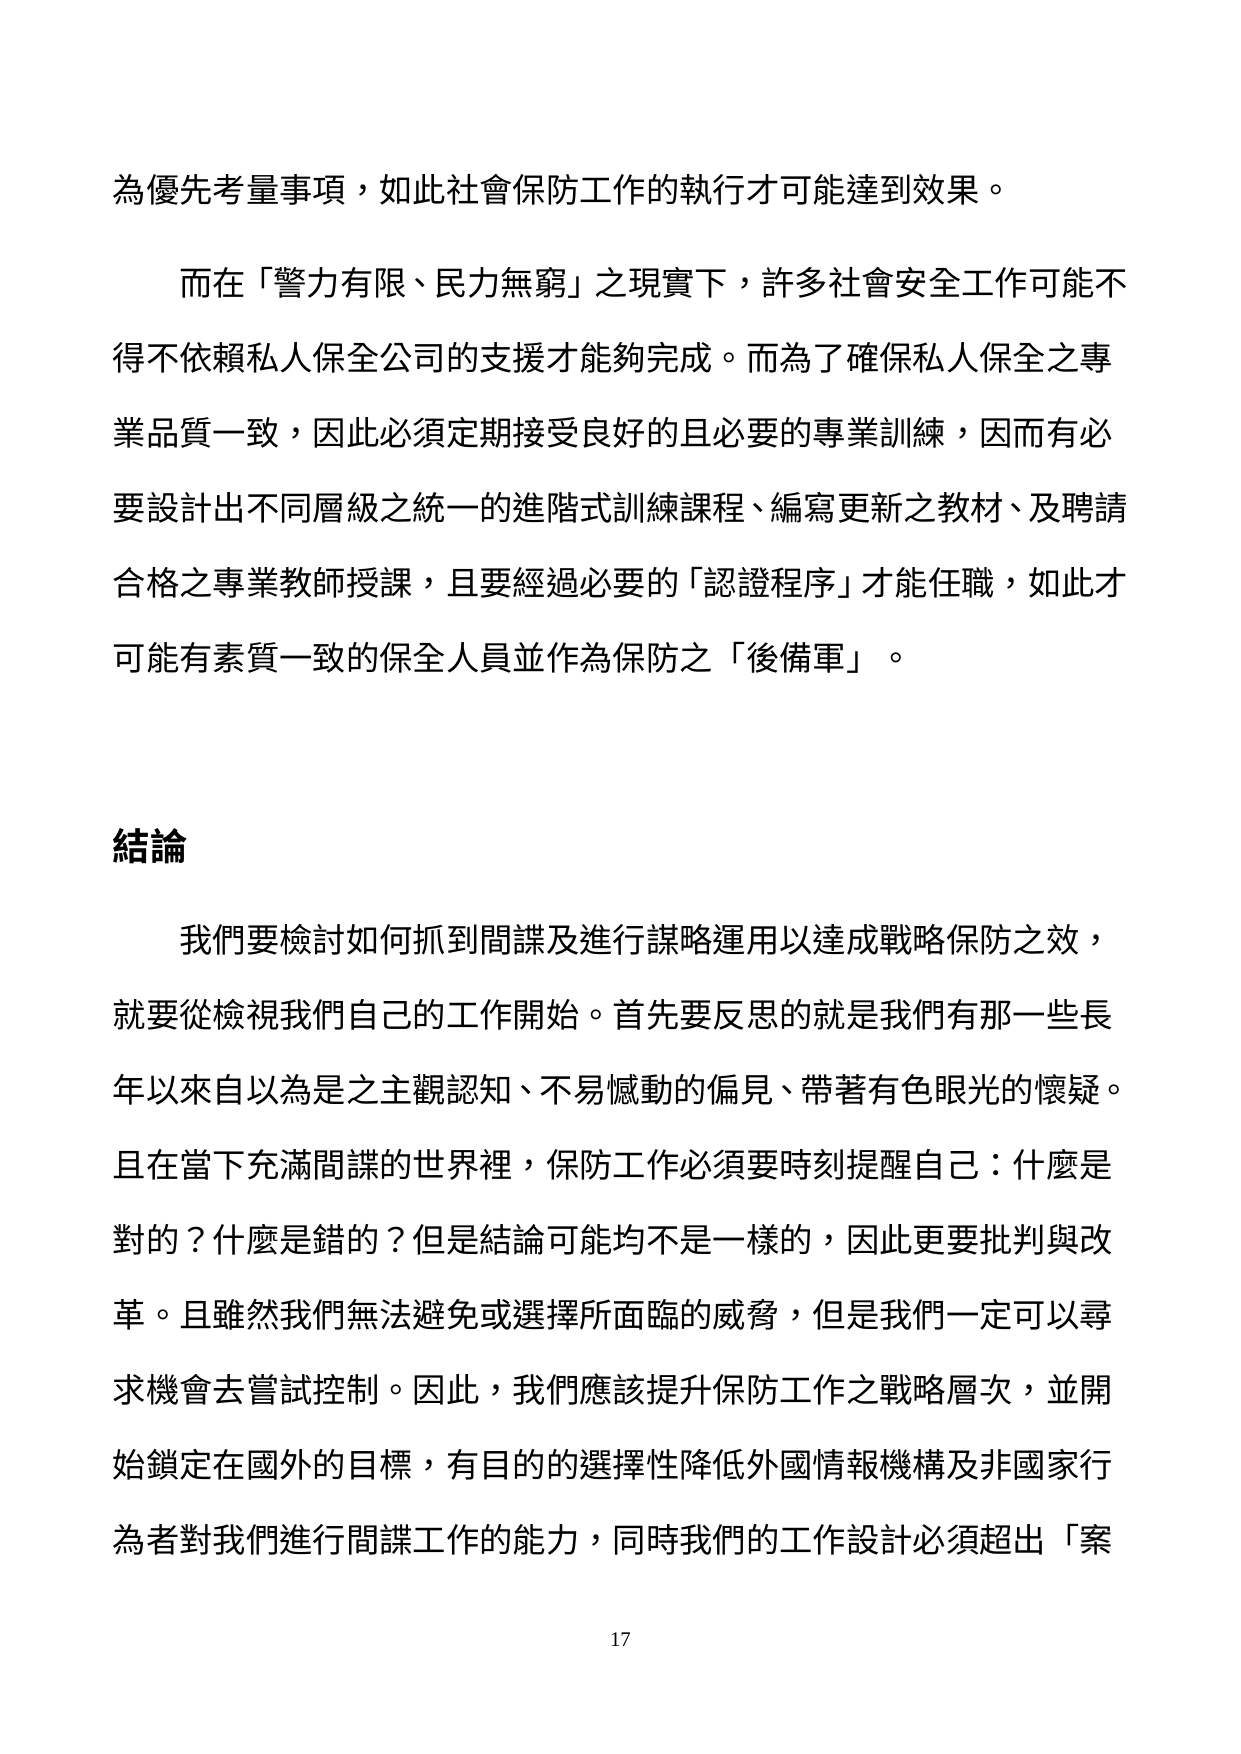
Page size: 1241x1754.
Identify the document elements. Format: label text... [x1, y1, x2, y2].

text 為優先考量事項，如此社會保防工作的執行才可能達到效果。 [112, 150, 1128, 225]
text 結論 [112, 806, 1128, 881]
text 而在「警力有限、民力無窮」之現實下，許多社會安全工作可能不得不依賴私人保全公司的支援才能夠完成。而為了確保私人保全之專業品質一致，因此必須定期接受良好的且必要的專業訓練，因而有必要設計出不同層級之統一的進階式訓練課程、編寫更新之教材、及聘請合格之專業教師授課，且要經過必要的「認證程序」才能任職，如此才可能有素質一致的保全人員並作為保防之「後備軍」。 [112, 244, 1128, 694]
text 我們要檢討如何抓到間諜及進行謀略運用以達成戰略保防之效，就要從檢視我們自己的工作開始。首先要反思的就是我們有那一些長年以來自以為是之主觀認知、不易憾動的偏見、帶著有色眼光的懷疑。且在當下充滿間諜的世界裡，保防工作必須要時刻提醒自己：什麼是對的？什麼是錯的？但是結論可能均不是一樣的，因此更要批判與改革。且雖然我們無法避免或選擇所面臨的威脅，但是我們一定可以尋求機會去嘗試控制。因此，我們應該提升保防工作之戰略層次，並開始鎖定在國外的目標，有目的的選擇性降低外國情報機構及非國家行為者對我們進行間諜工作的能力，同時我們的工作設計必須超出「案例導向」的侷限思考。如此才能因應不斷變動之環境需求，且能與時俱進的發揮保防工作的最大功能。 [112, 900, 1128, 1575]
